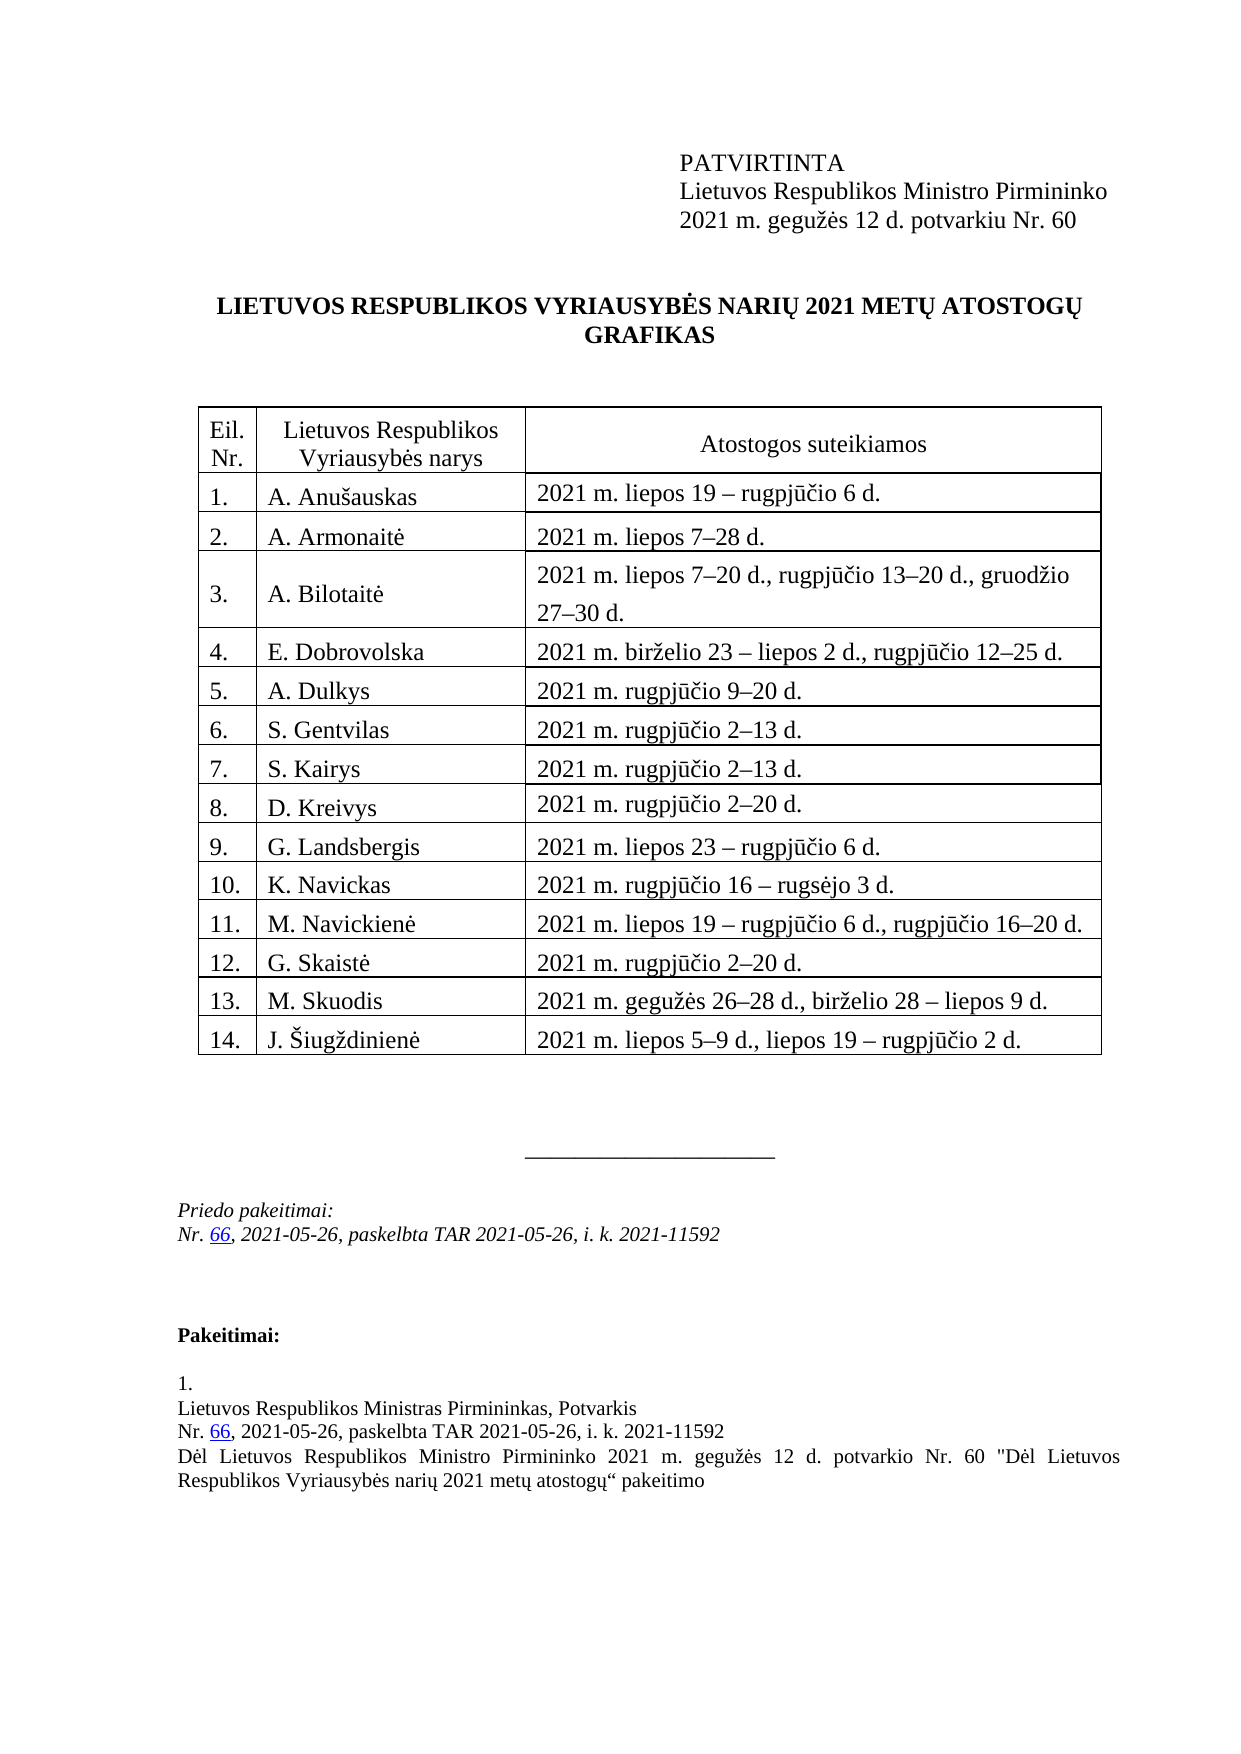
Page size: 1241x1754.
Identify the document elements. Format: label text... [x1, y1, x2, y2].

table_cell E. Dobrovolska [257, 628, 525, 666]
table_cell 2021 m. rugpjūčio 2–20 d. [526, 785, 1101, 822]
table_cell M. Skuodis [257, 978, 525, 1015]
table_cell 1. [199, 473, 256, 511]
table_cell 2021 m. liepos 19 – rugpjūčio 6 d., rugpjūčio 16–20 d. [526, 900, 1101, 938]
table_cell 2021 m. gegužės 26–28 d., birželio 28 – liepos 9 d. [526, 978, 1101, 1015]
table_cell J. Šiugždinienė [257, 1016, 525, 1053]
text Dėl Lietuvos Respublikos Ministro Pirmininko 2021 m. gegužės 12 d. potvarkio Nr. 60 "Dėl Lietuvos Respublikos Vyriausybės narių 2021 metų atostogų“ pakeitimo [177, 1443, 1122, 1492]
table_cell 2021 m. birželio 23 – liepos 2 d., rugpjūčio 12–25 d. [526, 628, 1100, 666]
table_cell 11. [199, 900, 256, 938]
table_cell K. Navickas [257, 862, 525, 899]
table_cell 14. [199, 1016, 256, 1053]
table_cell 2021 m. rugpjūčio 9–20 d. [526, 668, 1100, 705]
table_cell 13. [199, 978, 256, 1015]
text Lietuvos Respublikos Ministras Pirmininkas, Potvarkis [177, 1395, 1122, 1419]
text Nr. 66, 2021-05-26, paskelbta TAR 2021-05-26, i. k. 2021-11592 [177, 1419, 1122, 1443]
table_cell 9. [199, 823, 256, 861]
table_cell 5. [199, 667, 256, 705]
table_cell 2021 m. liepos 5–9 d., liepos 19 – rugpjūčio 2 d. [526, 1016, 1101, 1053]
table_cell S. Kairys [257, 745, 525, 783]
table_header Eil. Nr. [199, 408, 256, 472]
text –––––––––––––––––––– [177, 1141, 1122, 1169]
table_cell 12. [199, 939, 256, 976]
table_header Lietuvos Respublikos Vyriausybės narys [257, 408, 525, 472]
table_cell A. Dulkys [257, 667, 525, 705]
table_cell D. Kreivys [257, 784, 525, 822]
table_cell 7. [199, 745, 256, 783]
table_cell 2. [199, 512, 256, 550]
table_cell 2021 m. rugpjūčio 2–13 d. [526, 746, 1100, 783]
table_cell A. Anušauskas [257, 473, 525, 511]
table_cell 3. [199, 551, 256, 627]
table_cell M. Navickienė [257, 900, 525, 938]
table_cell 2021 m. rugpjūčio 2–13 d. [526, 707, 1100, 744]
table_cell 2021 m. liepos 7–28 d. [526, 513, 1100, 550]
table_header Atostogos suteikiamos [526, 408, 1101, 472]
table_cell 10. [199, 862, 256, 899]
table_cell 2021 m. rugpjūčio 16 – rugsėjo 3 d. [526, 862, 1101, 899]
table_cell A. Bilotaitė [257, 551, 525, 627]
text Lietuvos Respublikos Ministro Pirmininko 2021 m. gegužės 12 d. potvarkiu Nr. 60 [679, 176, 1122, 263]
text Priedo pakeitimai: [177, 1198, 1122, 1222]
table_cell 2021 m. liepos 19 – rugpjūčio 6 d. [526, 474, 1100, 511]
text 1. [177, 1371, 1122, 1395]
table_cell 2021 m. liepos 23 – rugpjūčio 6 d. [526, 823, 1101, 861]
text LIETUVOS RESPUBLIKOS VYRIAUSYBĖS NARIŲ 2021 METŲ ATOSTOGŲ GRAFIKAS [177, 291, 1122, 349]
table_cell 4. [199, 628, 256, 666]
table_cell S. Gentvilas [257, 706, 525, 744]
table_cell 6. [199, 706, 256, 744]
table_cell A. Armonaitė [257, 512, 525, 550]
table_cell 2021 m. liepos 7–20 d., rugpjūčio 13–20 d., gruodžio 27–30 d. [526, 552, 1100, 627]
table_cell 2021 m. rugpjūčio 2–20 d. [526, 939, 1101, 976]
table_cell G. Landsbergis [257, 823, 525, 861]
text PATVIRTINTA [679, 148, 1122, 176]
table_cell 8. [199, 784, 256, 822]
text Nr. 66, 2021-05-26, paskelbta TAR 2021-05-26, i. k. 2021-11592 [177, 1222, 1122, 1246]
table_cell G. Skaistė [257, 939, 525, 976]
text Pakeitimai: [177, 1323, 1122, 1347]
